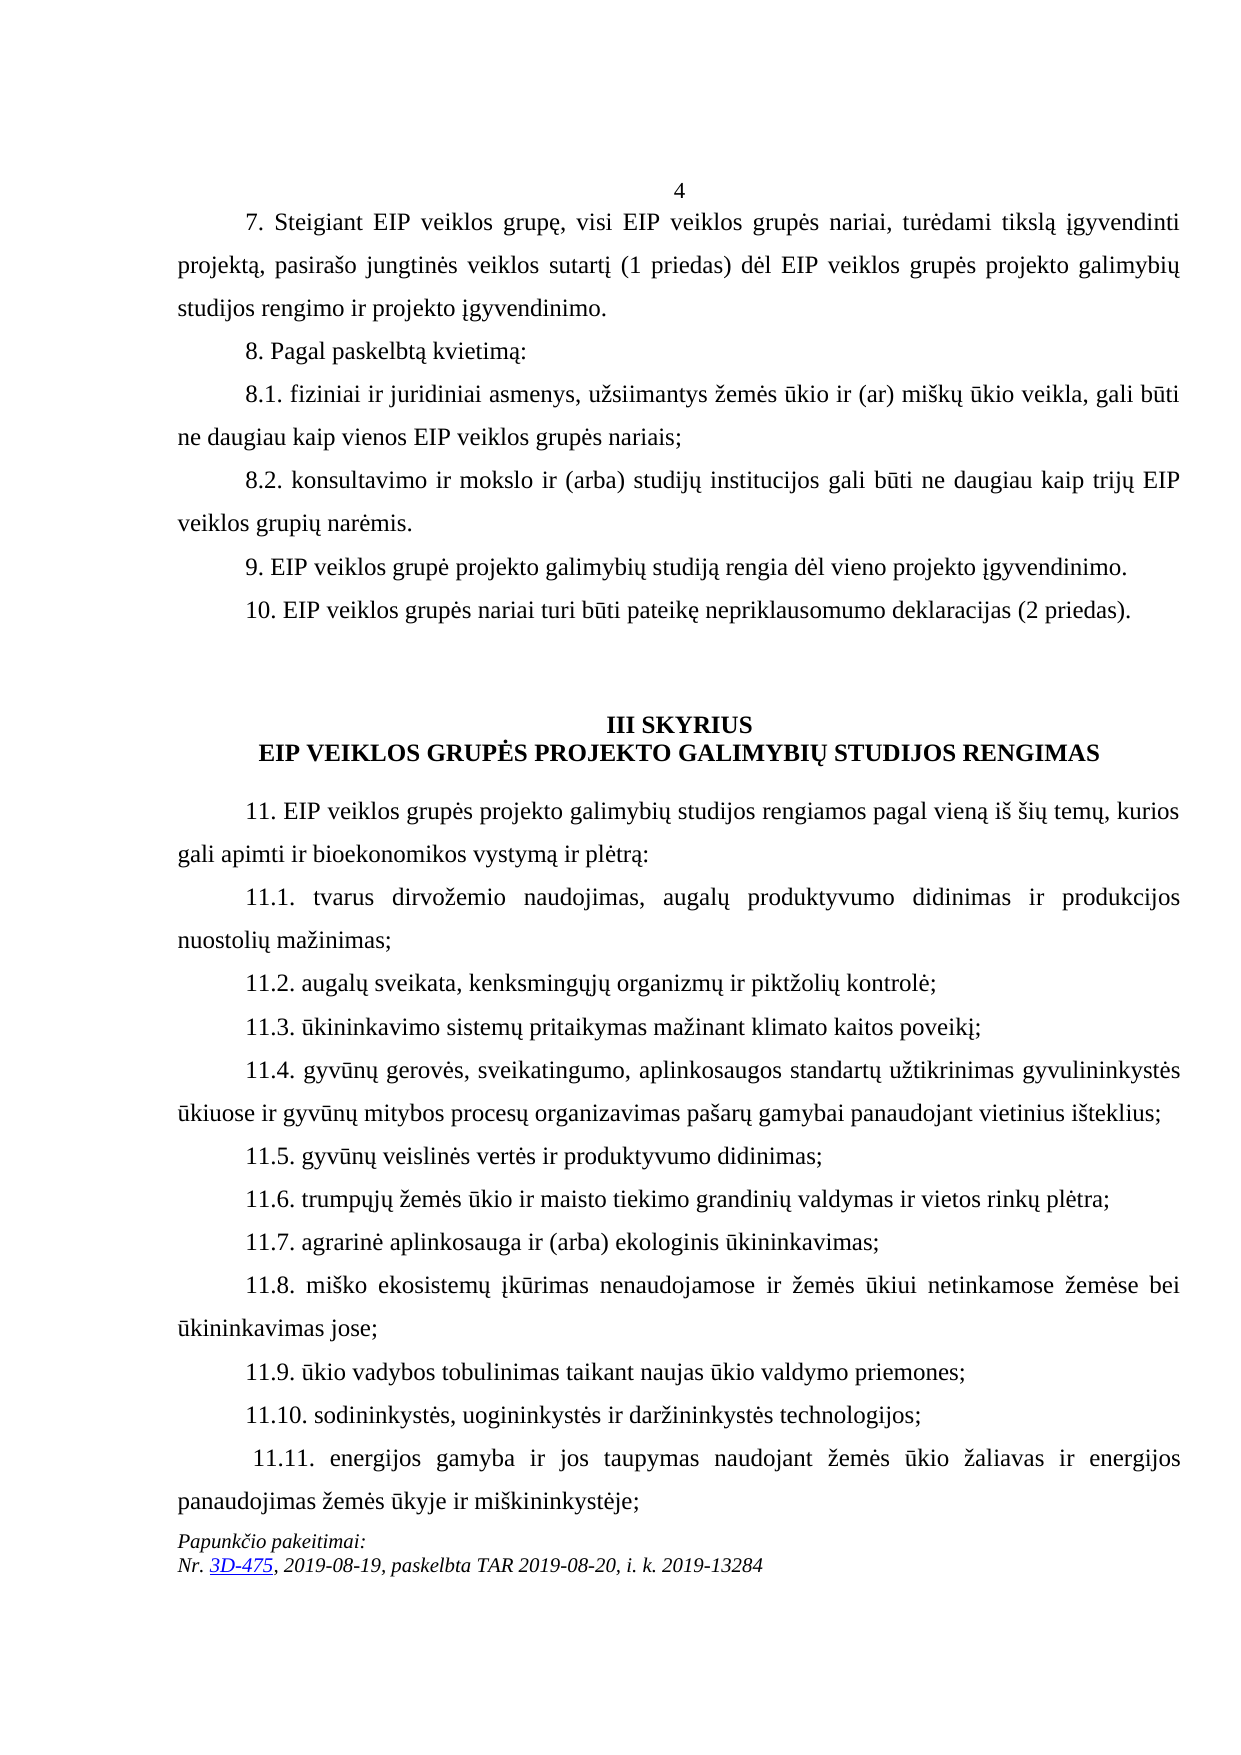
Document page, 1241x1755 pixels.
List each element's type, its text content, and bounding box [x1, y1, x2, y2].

text III SKYRIUS [177, 710, 1181, 738]
text 9. EIP veiklos grupė projekto galimybių studiją rengia dėl vieno projekto įgyvendinimo. [177, 552, 1181, 580]
text 7. Steigiant EIP veiklos grupę, visi EIP veiklos grupės nariai, turėdami tikslą įgyvendinti projektą, pasirašo jungtinės veiklos sutartį (1 priedas) dėl EIP veiklos grupės projekto galimybių studijos rengimo ir projekto įgyvendinimo. [177, 207, 1181, 322]
text 11.10. sodininkystės, uogininkystės ir daržininkystės technologijos; [177, 1400, 1181, 1428]
text EIP VEIKLOS GRUPĖS PROJEKTO GALIMYBIŲ STUDIJOS RENGIMAS [177, 738, 1181, 767]
text 8. Pagal paskelbtą kvietimą: [177, 336, 1181, 365]
text 11. EIP veiklos grupės projekto galimybių studijos rengiamos pagal vieną iš šių temų, kurios gali apimti ir bioekonomikos vystymą ir plėtrą: [177, 796, 1181, 868]
text 11.7. agrarinė aplinkosauga ir (arba) ekologinis ūkininkavimas; [177, 1227, 1181, 1256]
text 8.1. fiziniai ir juridiniai asmenys, užsiimantys žemės ūkio ir (ar) miškų ūkio veikla, gali būti ne daugiau kaip vienos EIP veiklos grupės nariais; [177, 379, 1181, 451]
text 11.2. augalų sveikata, kenksmingųjų organizmų ir piktžolių kontrolė; [177, 968, 1181, 997]
text 11.4. gyvūnų gerovės, sveikatingumo, aplinkosaugos standartų užtikrinimas gyvulininkystės ūkiuose ir gyvūnų mitybos procesų organizavimas pašarų gamybai panaudojant vietinius išteklius; [177, 1055, 1181, 1127]
text 11.1. tvarus dirvožemio naudojimas, augalų produktyvumo didinimas ir produkcijos nuostolių mažinimas; [177, 882, 1181, 954]
text 11.11. energijos gamyba ir jos taupymas naudojant žemės ūkio žaliavas ir energijos panaudojimas žemės ūkyje ir miškininkystėje; [177, 1443, 1181, 1515]
text Nr. 3D-475, 2019-08-19, paskelbta TAR 2019-08-20, i. k. 2019-13284 [177, 1553, 1181, 1577]
text 11.3. ūkininkavimo sistemų pritaikymas mažinant klimato kaitos poveikį; [177, 1012, 1181, 1040]
text 11.6. trumpųjų žemės ūkio ir maisto tiekimo grandinių valdymas ir vietos rinkų plėtra; [177, 1184, 1181, 1213]
text 8.2. konsultavimo ir mokslo ir (arba) studijų institucijos gali būti ne daugiau kaip trijų EIP veiklos grupių narėmis. [177, 465, 1181, 537]
text 10. EIP veiklos grupės nariai turi būti pateikę nepriklausomumo deklaracijas (2 priedas). [177, 595, 1181, 623]
text 11.5. gyvūnų veislinės vertės ir produktyvumo didinimas; [177, 1141, 1181, 1170]
text 11.8. miško ekosistemų įkūrimas nenaudojamose ir žemės ūkiui netinkamose žemėse bei ūkininkavimas jose; [177, 1270, 1181, 1342]
text 11.9. ūkio vadybos tobulinimas taikant naujas ūkio valdymo priemones; [177, 1357, 1181, 1385]
text Papunkčio pakeitimai: [177, 1529, 1181, 1553]
